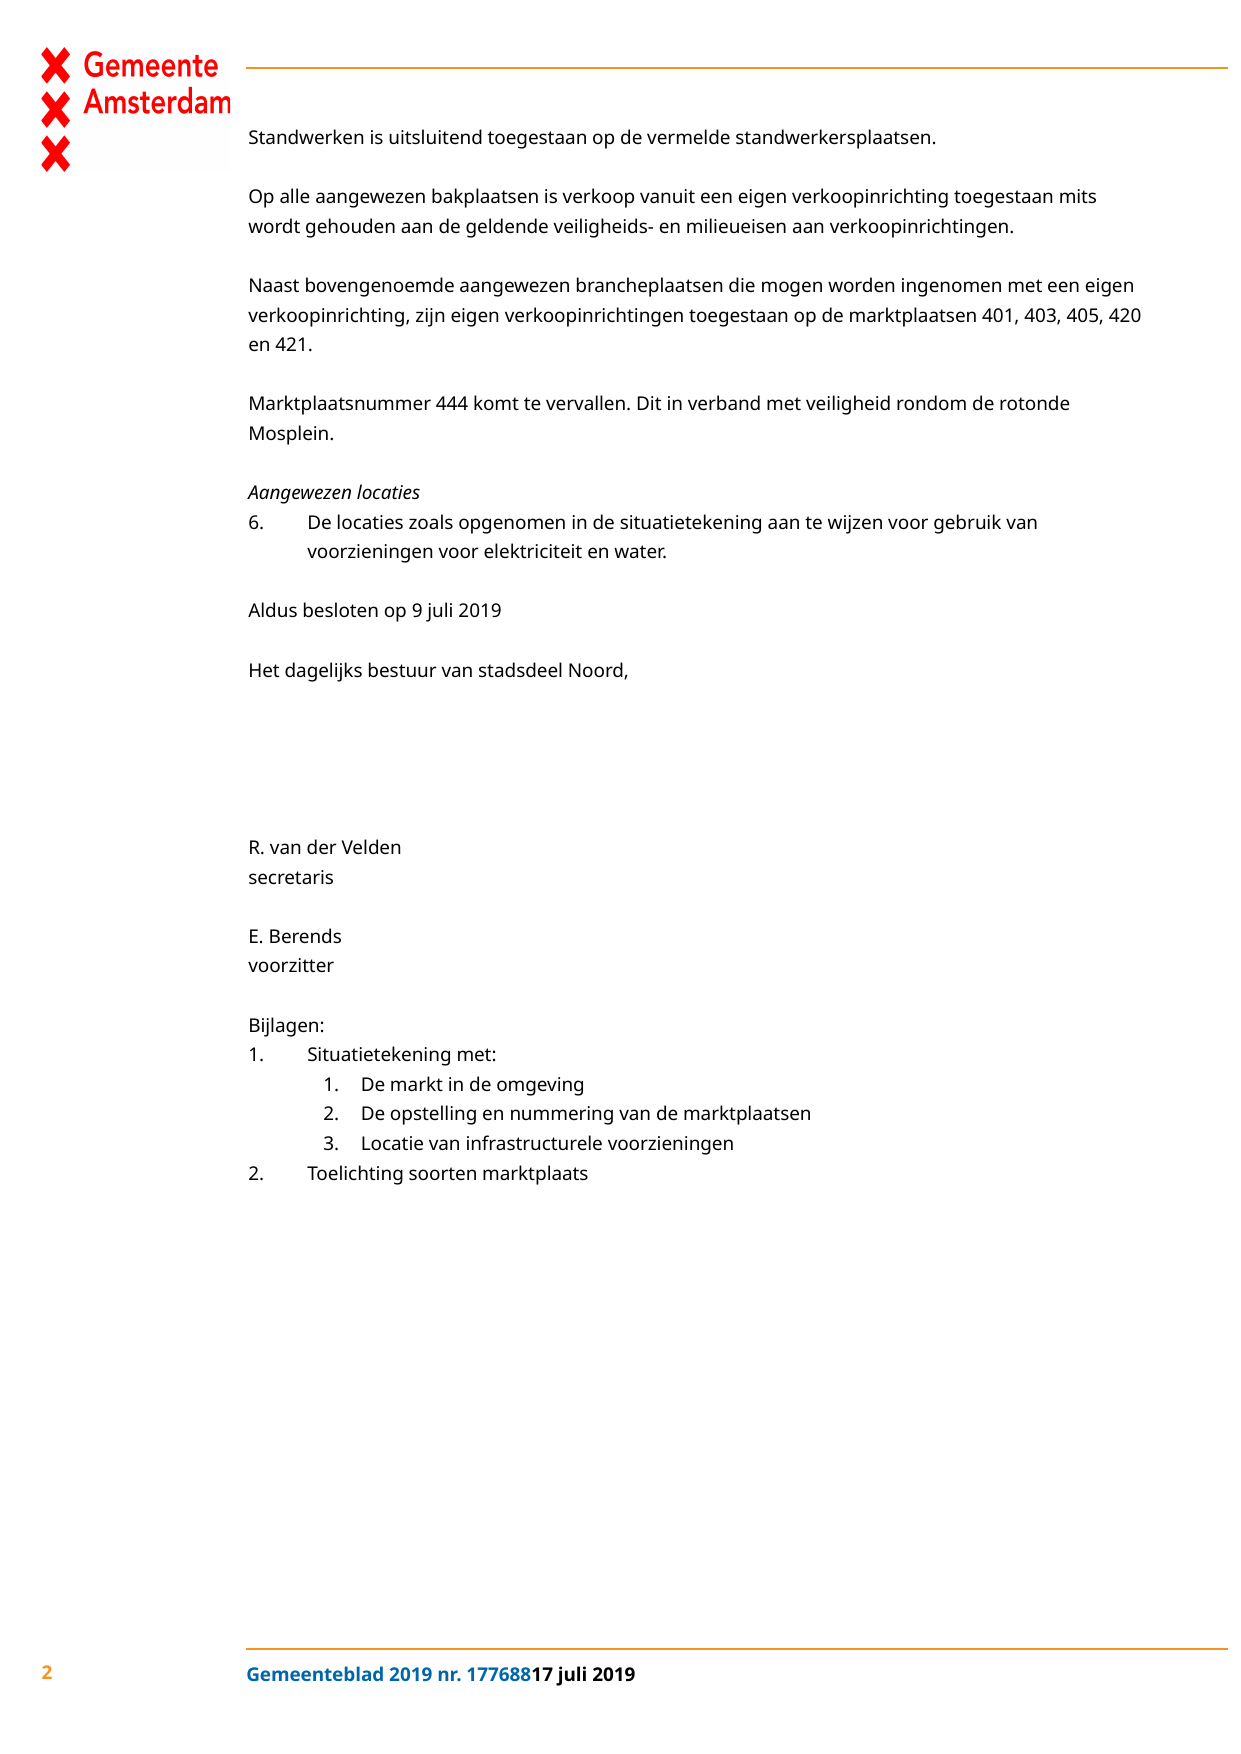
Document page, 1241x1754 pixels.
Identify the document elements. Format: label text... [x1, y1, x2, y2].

text voorzitter [248, 953, 1152, 978]
text R. van der Velden [248, 834, 1152, 860]
text Aangewezen locaties [248, 479, 1152, 505]
text Bijlagen: [248, 1012, 1152, 1038]
text Op alle aangewezen bakplaatsen is verkoop vanuit een eigen verkoopinrichting toegestaan mits wordt gehouden aan de geldende veiligheids- en milieueisen aan verkoopinrichtingen. [248, 183, 1152, 239]
list De locaties zoals opgenomen in de situatietekening aan te wijzen voor gebruik van voorzieningen voor elektriciteit en water. [248, 509, 1152, 564]
text secretaris [248, 864, 1152, 890]
list Locatie van infrastructurele voorzieningen [323, 1130, 1152, 1156]
list Toelichting soorten marktplaats [248, 1160, 1152, 1186]
text Marktplaatsnummer 444 komt te vervallen. Dit in verband met veiligheid rondom de rotonde Mosplein. [248, 391, 1152, 446]
picture [41, 47, 231, 172]
text E. Berends [248, 923, 1152, 949]
text Naast bovengenoemde aangewezen brancheplaatsen die mogen worden ingenomen met een eigen verkoopinrichting, zijn eigen verkoopinrichtingen toegestaan op de marktplaatsen 401, 403, 405, 420 en 421. [248, 272, 1152, 357]
list De markt in de omgeving [323, 1071, 1152, 1097]
text Aldus besloten op 9 juli 2019 [248, 598, 1152, 623]
text Het dagelijks bestuur van stadsdeel Noord, [248, 657, 1152, 683]
text Standwerken is uitsluitend toegestaan op de vermelde standwerkersplaatsen. [248, 124, 1152, 150]
list De opstelling en nummering van de marktplaatsen [323, 1101, 1152, 1126]
list Situatietekening met: [248, 1041, 1152, 1067]
